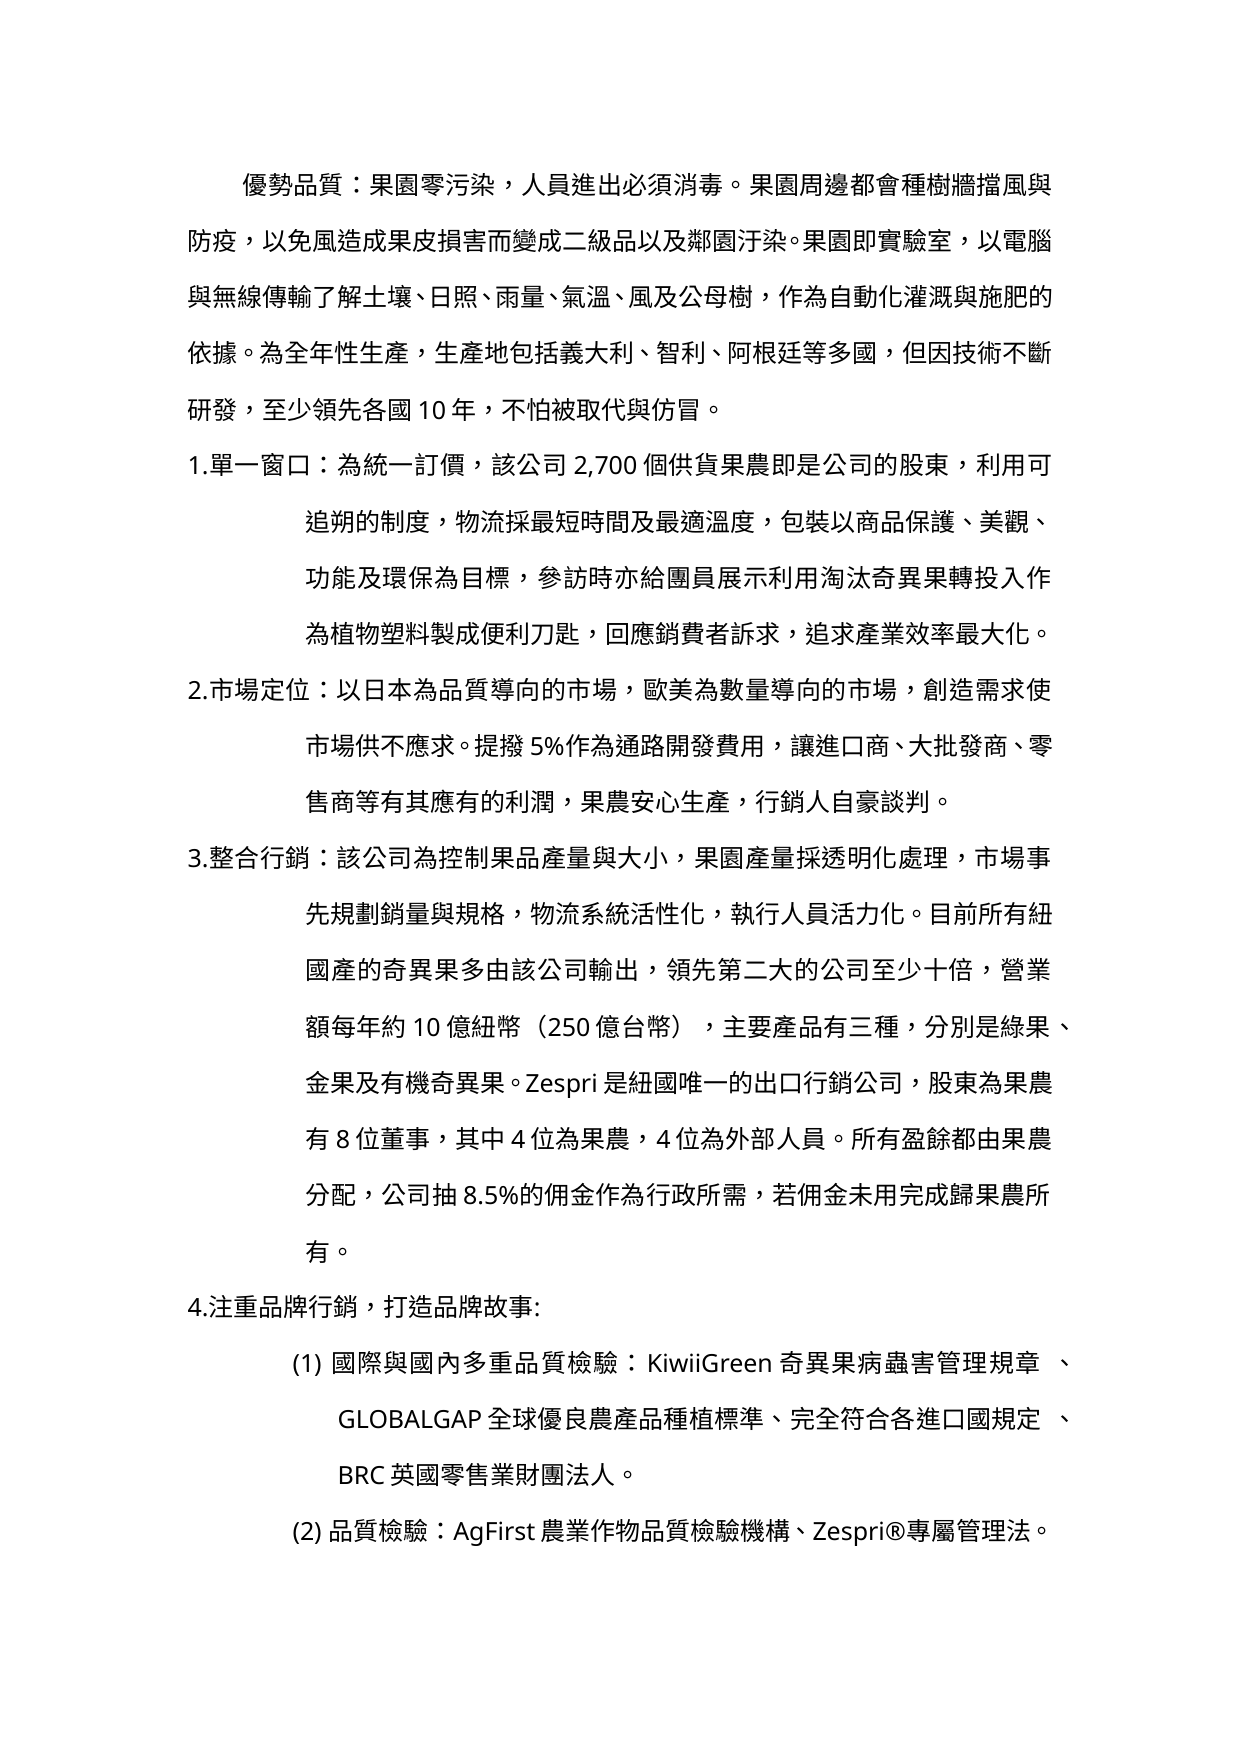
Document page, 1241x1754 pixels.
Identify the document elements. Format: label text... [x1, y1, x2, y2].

text 1.單一窗口：為統一訂價，該公司2,700個供貨果農即是公司的股東，利用可追朔的制度，物流採最短時間及最適溫度，包裝以商品保護、美觀、功能及環保為目標，參訪時亦給團員展示利用淘汰奇異果轉投入作為植物塑料製成便利刀匙，回應銷費者訴求，追求產業效率最大化。 [187, 445, 1053, 651]
text 2.市場定位：以日本為品質導向的市場，歐美為數量導向的市場，創造需求使市場供不應求。提撥5%作為通路開發費用，讓進口商、大批發商、零售商等有其應有的利潤，果農安心生產，行銷人自豪談判。 [187, 669, 1053, 819]
text 3.整合行銷：該公司為控制果品產量與大小，果園產量採透明化處理，市場事先規劃銷量與規格，物流系統活性化，執行人員活力化。目前所有紐國產的奇異果多由該公司輸出，領先第二大的公司至少十倍，營業額每年約10億紐幣（250億台幣），主要產品有三種，分別是綠果、金果及有機奇異果。Zespri是紐國唯一的出口行銷公司，股東為果農。有8位董事，其中4位為果農，4位為外部人員。所有盈餘都由果農分配，公司抽8.5%的佣金作為行政所需，若佣金未用完成歸果農所有。 [187, 838, 1053, 1269]
text (2) 品質檢驗：AgFirst農業作物品質檢驗機構、Zespri®專屬管理法。 [292, 1511, 1053, 1548]
text 4.注重品牌行銷，打造品牌故事: [187, 1287, 1053, 1324]
text 優勢品質：果園零污染，人員進出必須消毒。果園周邊都會種樹牆擋風與防疫，以免風造成果皮損害而變成二級品以及鄰園汙染。果園即實驗室，以電腦與無線傳輸了解土壤、日照、雨量、氣溫、風及公母樹，作為自動化灌溉與施肥的依據。為全年性生產，生產地包括義大利、智利、阿根廷等多國，但因技術不斷研發，至少領先各國10年，不怕被取代與仿冒。 [187, 164, 1053, 427]
text (1) 國際與國內多重品質檢驗：KiwiiGreen奇異果病蟲害管理規章、GLOBALGAP全球優良農產品種植標準、完全符合各進口國規定、BRC英國零售業財團法人。 [292, 1343, 1053, 1493]
